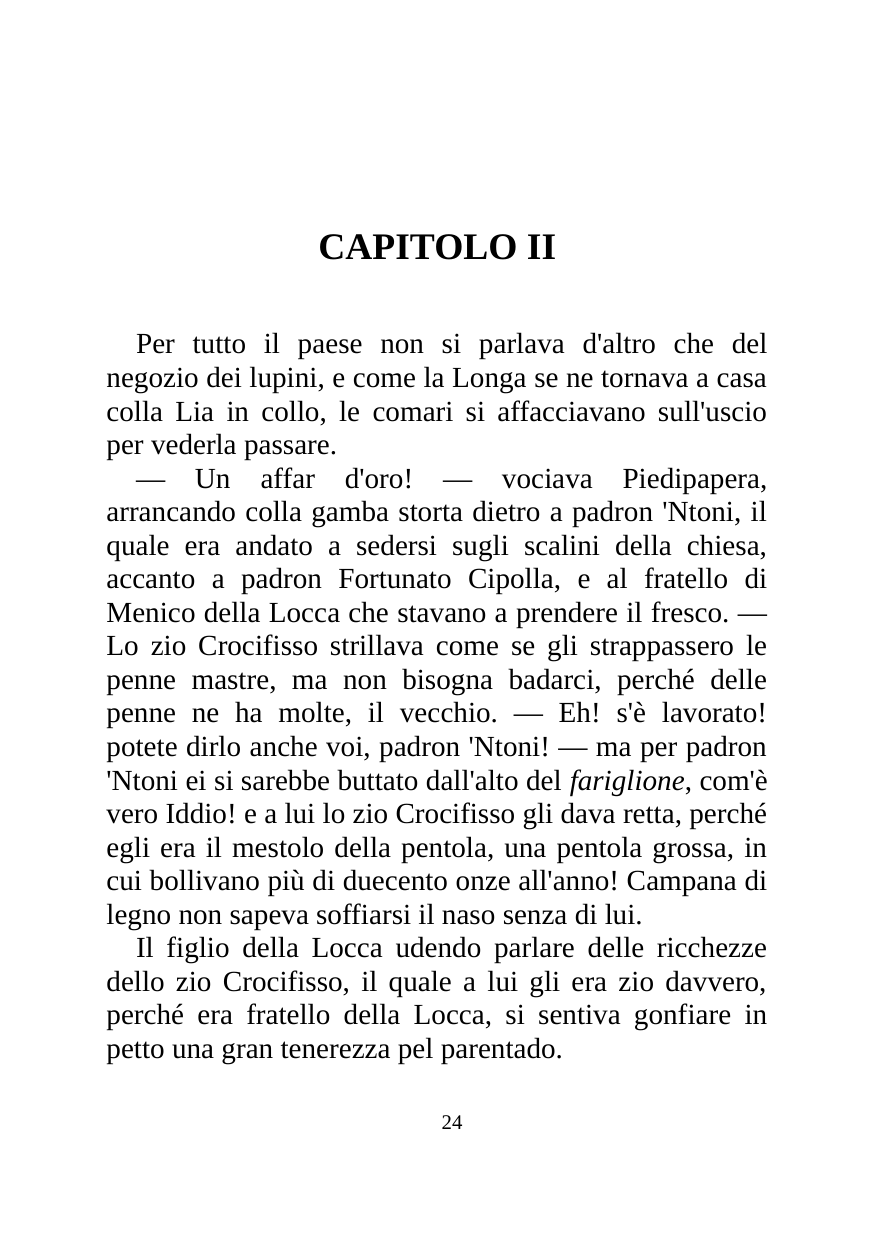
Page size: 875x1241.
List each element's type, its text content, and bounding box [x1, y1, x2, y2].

text — Un affar d'oro! — vociava Piedipapera, arrancando colla gamba storta dietro a padron 'Ntoni, il quale era andato a sedersi sugli scalini della chiesa, accanto a padron Fortunato Cipolla, e al fratello di Menico della Locca che stavano a prendere il fresco. — Lo zio Crocifisso strillava come se gli strappassero le penne mastre, ma non bisogna badarci, perché delle penne ne ha molte, il vecchio. — Eh! s'è lavorato! potete dirlo anche voi, padron 'Ntoni! — ma per padron 'Ntoni ei si sarebbe buttato dall'alto del fariglione, com'è vero Iddio! e a lui lo zio Crocifisso gli dava retta, perché egli era il mestolo della pentola, una pentola grossa, in cui bollivano più di duecento onze all'anno! Campana di legno non sapeva soffiarsi il naso senza di lui. [106, 461, 768, 930]
text Per tutto il paese non si parlava d'altro che del negozio dei lupini, e come la Longa se ne tornava a casa colla Lia in collo, le comari si affacciavano sull'uscio per vederla passare. [106, 327, 768, 461]
subtitle CAPITOLO II [106, 224, 768, 267]
text Il figlio della Locca udendo parlare delle ricchezze dello zio Crocifisso, il quale a lui gli era zio davvero, perché era fratello della Locca, si sentiva gonfiare in petto una gran tenerezza pel parentado. [106, 930, 768, 1064]
